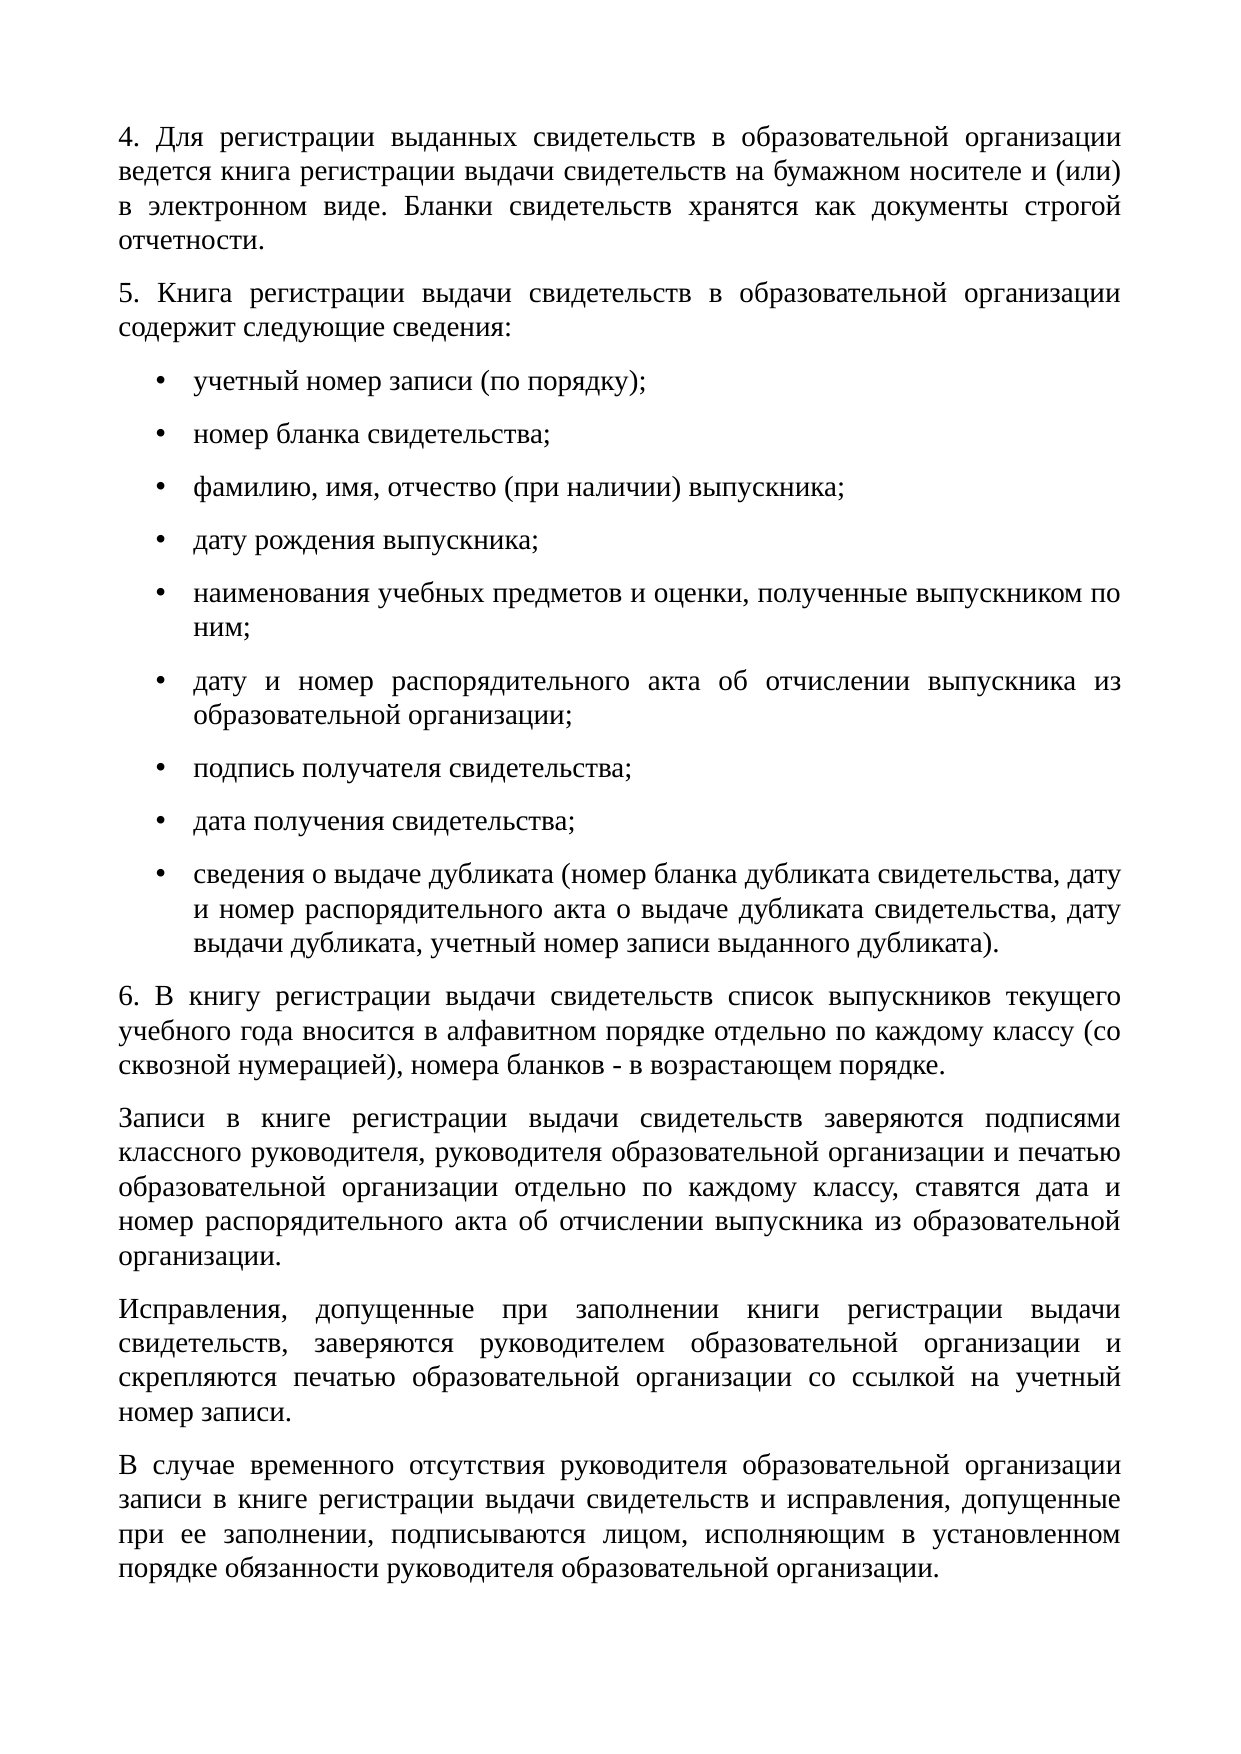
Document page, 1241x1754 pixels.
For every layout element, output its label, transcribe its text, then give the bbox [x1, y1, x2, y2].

list дата получения свидетельства; [156, 802, 1122, 837]
list дату рождения выпускника; [156, 521, 1122, 556]
list подпись получателя свидетельства; [156, 749, 1122, 784]
list наименования учебных предметов и оценки, полученные выпускником по ним; [156, 574, 1122, 643]
text Исправления, допущенные при заполнении книги регистрации выдачи свидетельств, заверяются руководителем образовательной организации и скрепляются печатью образовательной организации со ссылкой на учетный номер записи. [118, 1290, 1122, 1427]
text 6. В книгу регистрации выдачи свидетельств список выпускников текущего учебного года вносится в алфавитном порядке отдельно по каждому классу (со сквозной нумерацией), номера бланков - в возрастающем порядке. [118, 977, 1122, 1081]
text 4. Для регистрации выданных свидетельств в образовательной организации ведется книга регистрации выдачи свидетельств на бумажном носителе и (или) в электронном виде. Бланки свидетельств хранятся как документы строгой отчетности. [118, 118, 1122, 256]
text Записи в книге регистрации выдачи свидетельств заверяются подписями классного руководителя, руководителя образовательной организации и печатью образовательной организации отдельно по каждому классу, ставятся дата и номер распорядительного акта об отчислении выпускника из образовательной организации. [118, 1099, 1122, 1271]
list сведения о выдаче дубликата (номер бланка дубликата свидетельства, дату и номер распорядительного акта о выдаче дубликата свидетельства, дату выдачи дубликата, учетный номер записи выданного дубликата). [156, 856, 1122, 959]
list учетный номер записи (по порядку); [156, 362, 1122, 396]
list дату и номер распорядительного акта об отчислении выпускника из образовательной организации; [156, 662, 1122, 731]
text 5. Книга регистрации выдачи свидетельств в образовательной организации содержит следующие сведения: [118, 274, 1122, 343]
text В случае временного отсутствия руководителя образовательной организации записи в книге регистрации выдачи свидетельств и исправления, допущенные при ее заполнении, подписываются лицом, исполняющим в установленном порядке обязанности руководителя образовательной организации. [118, 1446, 1122, 1584]
list фамилию, имя, отчество (при наличии) выпускника; [156, 468, 1122, 502]
list номер бланка свидетельства; [156, 415, 1122, 449]
